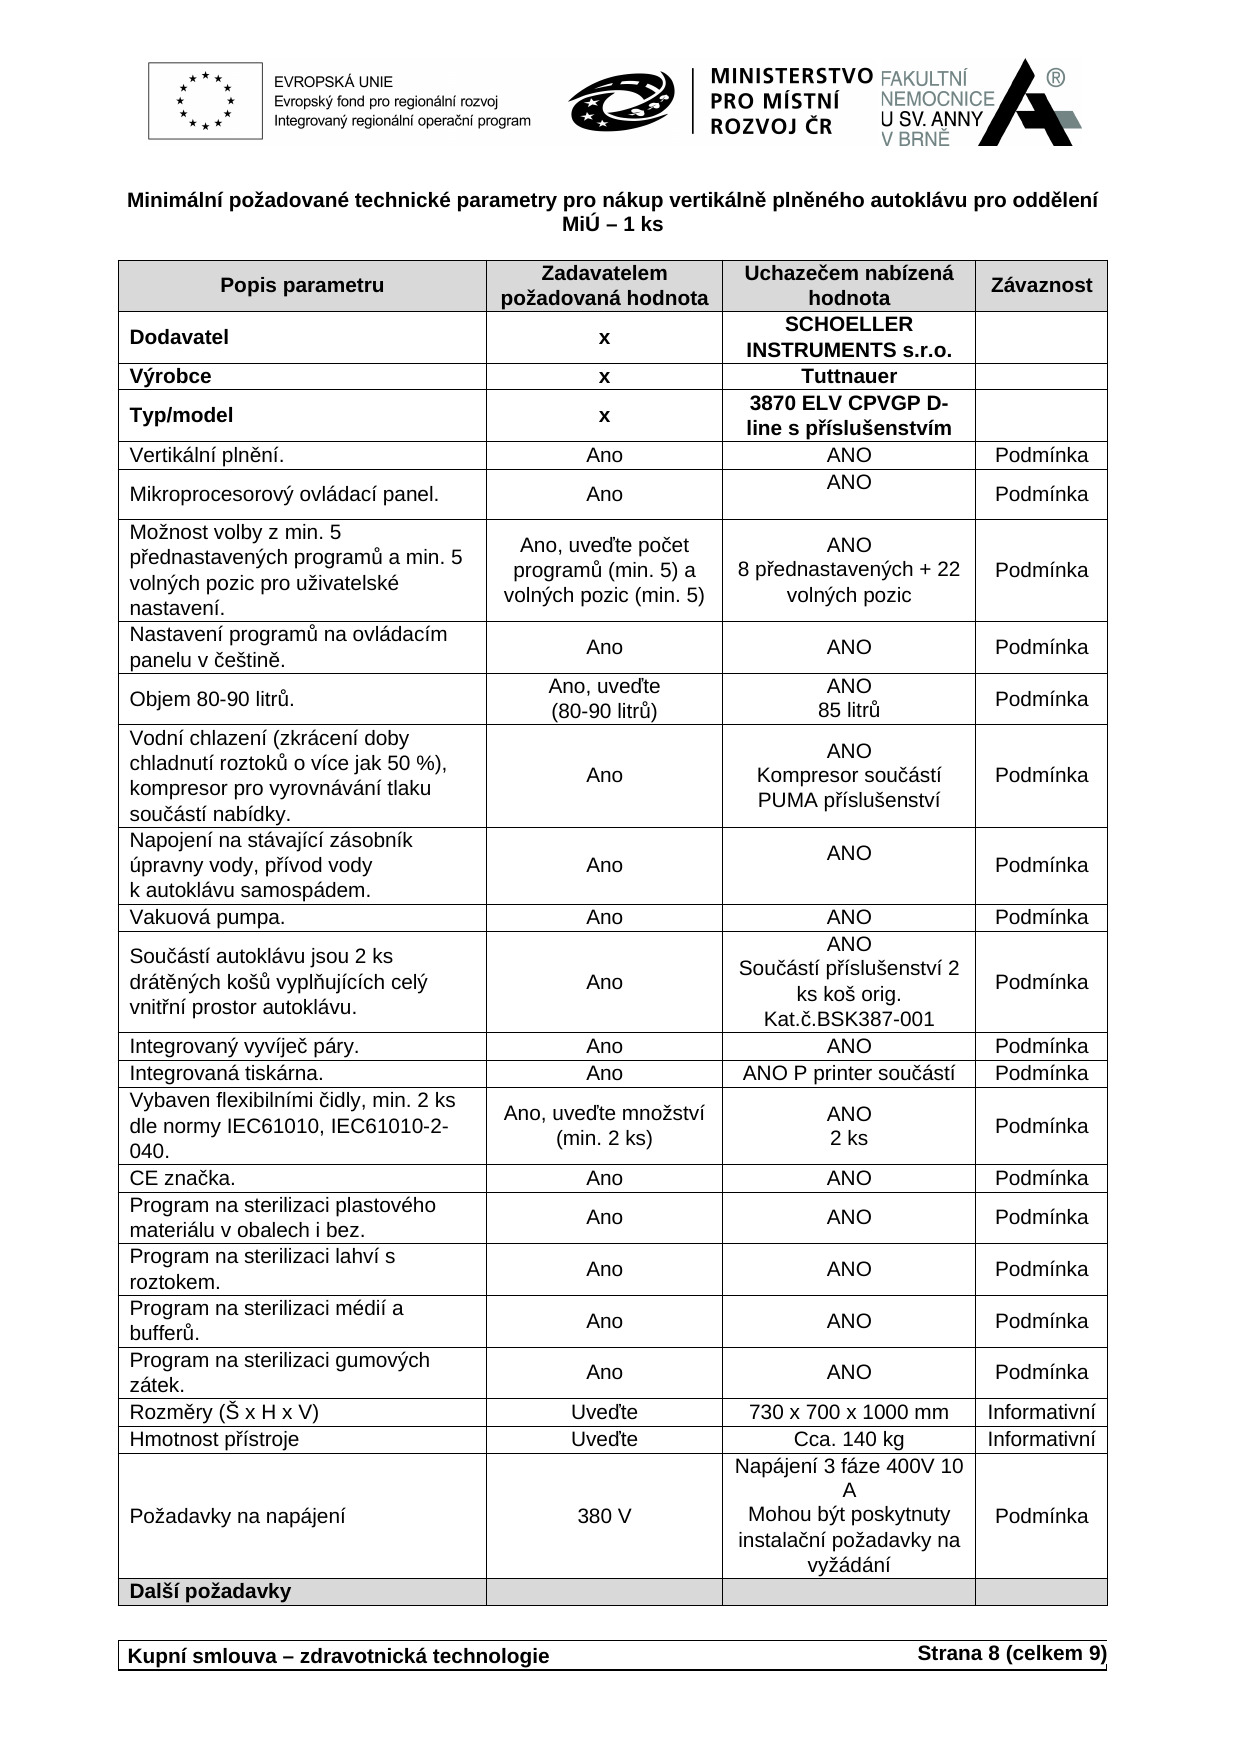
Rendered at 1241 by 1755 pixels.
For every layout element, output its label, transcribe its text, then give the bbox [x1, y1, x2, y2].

table_cell [976, 1579, 1107, 1605]
table_cell Uveďte [487, 1399, 722, 1426]
table_cell ANO [723, 1296, 975, 1347]
table_cell Integrovaný vyvíječ páry. [119, 1033, 486, 1059]
table_header Závaznost [976, 261, 1107, 311]
table_cell Ano [487, 1061, 722, 1087]
table_cell Výrobce [119, 364, 486, 389]
table_cell ANO [723, 1033, 975, 1059]
table_header Popis parametru [119, 261, 486, 311]
table_cell Ano [487, 1348, 722, 1398]
table_cell Ano [487, 442, 722, 468]
table_cell 380 V [487, 1454, 722, 1578]
table_cell Integrovaná tiskárna. [119, 1061, 486, 1087]
table_cell Podmínka [976, 1348, 1107, 1398]
table_cell Ano [487, 1165, 722, 1192]
table_cell Program na sterilizaci plastového materiálu v obalech i bez. [119, 1193, 486, 1243]
table_cell Podmínka [976, 828, 1107, 904]
table_cell Podmínka [976, 1165, 1107, 1192]
table_header Uchazečem nabízená hodnota [723, 261, 975, 311]
table_cell Podmínka [976, 674, 1107, 724]
table_cell Ano [487, 905, 722, 931]
table_cell Informativní [976, 1399, 1107, 1426]
table_cell Hmotnost přístroje [119, 1427, 486, 1453]
table_cell ANO [723, 828, 975, 904]
table_cell Podmínka [976, 622, 1107, 673]
table_cell Napojení na stávající zásobník úpravny vody, přívod vody k autoklávu samospádem. [119, 828, 486, 904]
table_cell Podmínka [976, 1454, 1107, 1578]
table_cell Program na sterilizaci médií a bufferů. [119, 1296, 486, 1347]
table_cell Napájení 3 fáze 400V 10 A Mohou být poskytnuty instalační požadavky na vyžádání [723, 1454, 975, 1578]
table_cell 3870 ELV CPVGP D-line s příslušenstvím [723, 390, 975, 441]
table_cell Podmínka [976, 725, 1107, 827]
table_cell Informativní [976, 1427, 1107, 1453]
table_cell Podmínka [976, 1296, 1107, 1347]
table_cell Ano [487, 932, 722, 1032]
table_cell Mikroprocesorový ovládací panel. [119, 470, 486, 519]
table_cell ANO [723, 1193, 975, 1243]
table_cell Ano, uveďte (80-90 litrů) [487, 674, 722, 724]
table_cell Vakuová pumpa. [119, 905, 486, 931]
table_cell Ano [487, 725, 722, 827]
table_cell [976, 390, 1107, 441]
table_cell x [487, 364, 722, 389]
text Minimální požadované technické parametry pro nákup vertikálně plněného autoklávu pro oddělení MiÚ – 1 ks [118, 188, 1107, 236]
table_cell Podmínka [976, 1061, 1107, 1087]
table_cell Podmínka [976, 520, 1107, 621]
table_cell Program na sterilizaci lahví s roztokem. [119, 1244, 486, 1295]
table_cell x [487, 312, 722, 363]
table_cell [723, 1579, 975, 1605]
table_cell Objem 80-90 litrů. [119, 674, 486, 724]
table_cell ANO [723, 1244, 975, 1295]
table_cell ANO [723, 1165, 975, 1192]
table_cell Dodavatel [119, 312, 486, 363]
table_cell [976, 312, 1107, 363]
table_cell Ano [487, 470, 722, 519]
table_cell SCHOELLER INSTRUMENTS s.r.o. [723, 312, 975, 363]
table_cell Podmínka [976, 442, 1107, 468]
table_cell ANO Kompresor součástí PUMA příslušenství [723, 725, 975, 827]
table_cell Program na sterilizaci gumových zátek. [119, 1348, 486, 1398]
table_cell Tuttnauer [723, 364, 975, 389]
table_cell Typ/model [119, 390, 486, 441]
table_cell Podmínka [976, 1244, 1107, 1295]
table_cell ANO Součástí příslušenství 2 ks koš orig. Kat.č.BSK387-001 [723, 932, 975, 1032]
table_cell Podmínka [976, 932, 1107, 1032]
table_cell Ano [487, 1033, 722, 1059]
table_cell ANO 85 litrů [723, 674, 975, 724]
table_cell ANO [723, 622, 975, 673]
table_cell Cca. 140 kg [723, 1427, 975, 1453]
table_cell CE značka. [119, 1165, 486, 1192]
table_cell Ano, uveďte počet programů (min. 5) a volných pozic (min. 5) [487, 520, 722, 621]
table_header Zadavatelem požadovaná hodnota [487, 261, 722, 311]
table_cell ANO [723, 905, 975, 931]
table_cell Součástí autoklávu jsou 2 ks drátěných košů vyplňujících celý vnitřní prostor autoklávu. [119, 932, 486, 1032]
table_cell Ano [487, 1244, 722, 1295]
table_cell Ano [487, 1193, 722, 1243]
table_cell x [487, 390, 722, 441]
table_cell Nastavení programů na ovládacím panelu v češtině. [119, 622, 486, 673]
table_cell ANO 8 přednastavených + 22 volných pozic [723, 520, 975, 621]
table_cell Ano [487, 828, 722, 904]
table_cell Ano [487, 622, 722, 673]
table_cell Rozměry (Š x H x V) [119, 1399, 486, 1426]
table_cell Podmínka [976, 1033, 1107, 1059]
table_cell ANO [723, 470, 975, 519]
table_cell Další požadavky [119, 1579, 486, 1605]
table_cell Podmínka [976, 1088, 1107, 1164]
table_cell Vodní chlazení (zkrácení doby chladnutí roztoků o více jak 50 %), kompresor pro vyrovnávání tlaku součástí nabídky. [119, 725, 486, 827]
table_cell Podmínka [976, 905, 1107, 931]
table_cell Uveďte [487, 1427, 722, 1453]
table_cell ANO [723, 442, 975, 468]
table_cell Vertikální plnění. [119, 442, 486, 468]
table_cell Podmínka [976, 470, 1107, 519]
table_cell Podmínka [976, 1193, 1107, 1243]
table_cell 730 x 700 x 1000 mm [723, 1399, 975, 1426]
table_cell [487, 1579, 722, 1605]
table_cell Možnost volby z min. 5 přednastavených programů a min. 5 volných pozic pro uživatelské nastavení. [119, 520, 486, 621]
table_cell ANO P printer součástí [723, 1061, 975, 1087]
table_cell Požadavky na napájení [119, 1454, 486, 1578]
table_cell Vybaven flexibilními čidly, min. 2 ks dle normy IEC61010, IEC61010-2-040. [119, 1088, 486, 1164]
table_cell ANO 2 ks [723, 1088, 975, 1164]
table_cell ANO [723, 1348, 975, 1398]
table_cell Ano, uveďte množství (min. 2 ks) [487, 1088, 722, 1164]
table_cell Ano [487, 1296, 722, 1347]
table_cell [976, 364, 1107, 389]
